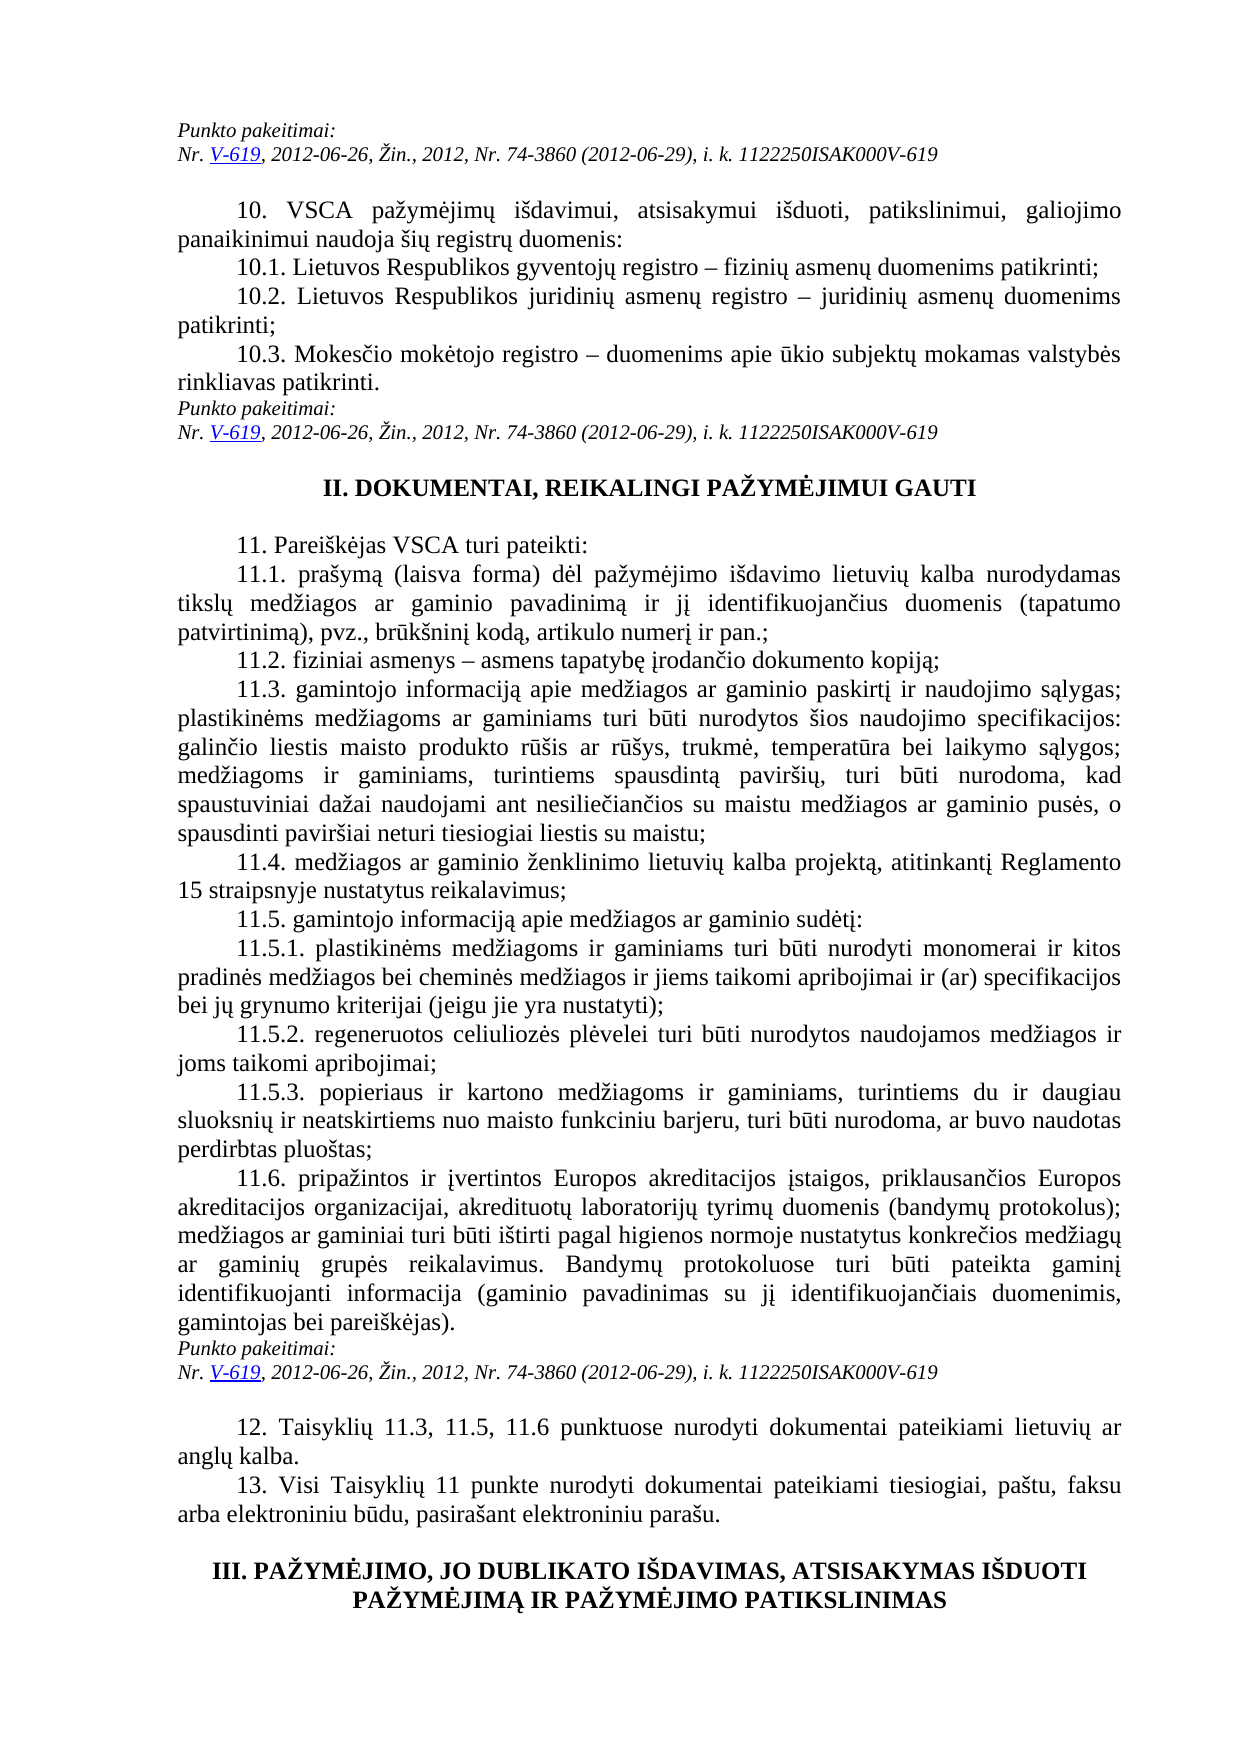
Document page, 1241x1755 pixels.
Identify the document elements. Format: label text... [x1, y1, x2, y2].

text 11.2. fiziniai asmenys – asmens tapatybę įrodančio dokumento kopiją; [177, 646, 1122, 674]
text 10.3. Mokesčio mokėtojo registro – duomenims apie ūkio subjektų mokamas valstybės rinkliavas patikrinti. [177, 339, 1122, 396]
text Nr. V-619, 2012-06-26, Žin., 2012, Nr. 74-3860 (2012-06-29), i. k. 1122250ISAK000V-619 [177, 1360, 1122, 1384]
text 10. VSCA pažymėjimų išdavimui, atsisakymui išduoti, patikslinimui, galiojimo panaikinimui naudoja šių registrų duomenis: [177, 195, 1122, 252]
text Punkto pakeitimai: [177, 396, 1122, 420]
text 13. Visi Taisyklių 11 punkte nurodyti dokumentai pateikiami tiesiogiai, paštu, faksu arba elektroniniu būdu, pasirašant elektroniniu parašu. [177, 1470, 1122, 1527]
text 11. Pareiškėjas VSCA turi pateikti: [177, 531, 1122, 559]
text 11.1. prašymą (laisva forma) dėl pažymėjimo išdavimo lietuvių kalba nurodydamas tikslų medžiagos ar gaminio pavadinimą ir jį identifikuojančius duomenis (tapatumo patvirtinimą), pvz., brūkšninį kodą, artikulo numerį ir pan.; [177, 559, 1122, 646]
text II. DOKUMENTAI, REIKALINGI PAŽYMĖJIMUI GAUTI [177, 473, 1122, 502]
text Nr. V-619, 2012-06-26, Žin., 2012, Nr. 74-3860 (2012-06-29), i. k. 1122250ISAK000V-619 [177, 142, 1122, 166]
text Punkto pakeitimai: [177, 1336, 1122, 1360]
text 11.5.2. regeneruotos celiuliozės plėvelei turi būti nurodytos naudojamos medžiagos ir joms taikomi apribojimai; [177, 1019, 1122, 1077]
text III. PAŽYMĖJIMO, JO DUBLIKATO IŠDAVIMAS, ATSISAKYMAS IŠDUOTI PAŽYMĖJIMĄ IR PAŽYMĖJIMO PATIKSLINIMAS [177, 1556, 1122, 1614]
text 11.6. pripažintos ir įvertintos Europos akreditacijos įstaigos, priklausančios Europos akreditacijos organizacijai, akredituotų laboratorijų tyrimų duomenis (bandymų protokolus); medžiagos ar gaminiai turi būti ištirti pagal higienos normoje nustatytus konkrečios medžiagų ar gaminių grupės reikalavimus. Bandymų protokoluose turi būti pateikta gaminį identifikuojanti informacija (gaminio pavadinimas su jį identifikuojančiais duomenimis, gamintojas bei pareiškėjas). [177, 1163, 1122, 1336]
text 10.1. Lietuvos Respublikos gyventojų registro – fizinių asmenų duomenims patikrinti; [177, 252, 1122, 281]
text Nr. V-619, 2012-06-26, Žin., 2012, Nr. 74-3860 (2012-06-29), i. k. 1122250ISAK000V-619 [177, 420, 1122, 444]
text 11.4. medžiagos ar gaminio ženklinimo lietuvių kalba projektą, atitinkantį Reglamento 15 straipsnyje nustatytus reikalavimus; [177, 847, 1122, 904]
text 12. Taisyklių 11.3, 11.5, 11.6 punktuose nurodyti dokumentai pateikiami lietuvių ar anglų kalba. [177, 1412, 1122, 1470]
text 11.3. gamintojo informaciją apie medžiagos ar gaminio paskirtį ir naudojimo sąlygas; plastikinėms medžiagoms ar gaminiams turi būti nurodytos šios naudojimo specifikacijos: galinčio liestis maisto produkto rūšis ar rūšys, trukmė, temperatūra bei laikymo sąlygos; medžiagoms ir gaminiams, turintiems spausdintą paviršių, turi būti nurodoma, kad spaustuviniai dažai naudojami ant nesiliečiančios su maistu medžiagos ar gaminio pusės, o spausdinti paviršiai neturi tiesiogiai liestis su maistu; [177, 674, 1122, 847]
text 10.2. Lietuvos Respublikos juridinių asmenų registro – juridinių asmenų duomenims patikrinti; [177, 281, 1122, 339]
text 11.5. gamintojo informaciją apie medžiagos ar gaminio sudėtį: [177, 904, 1122, 933]
text Punkto pakeitimai: [177, 118, 1122, 142]
text 11.5.3. popieriaus ir kartono medžiagoms ir gaminiams, turintiems du ir daugiau sluoksnių ir neatskirtiems nuo maisto funkciniu barjeru, turi būti nurodoma, ar buvo naudotas perdirbtas pluoštas; [177, 1077, 1122, 1163]
text 11.5.1. plastikinėms medžiagoms ir gaminiams turi būti nurodyti monomerai ir kitos pradinės medžiagos bei cheminės medžiagos ir jiems taikomi apribojimai ir (ar) specifikacijos bei jų grynumo kriterijai (jeigu jie yra nustatyti); [177, 933, 1122, 1019]
